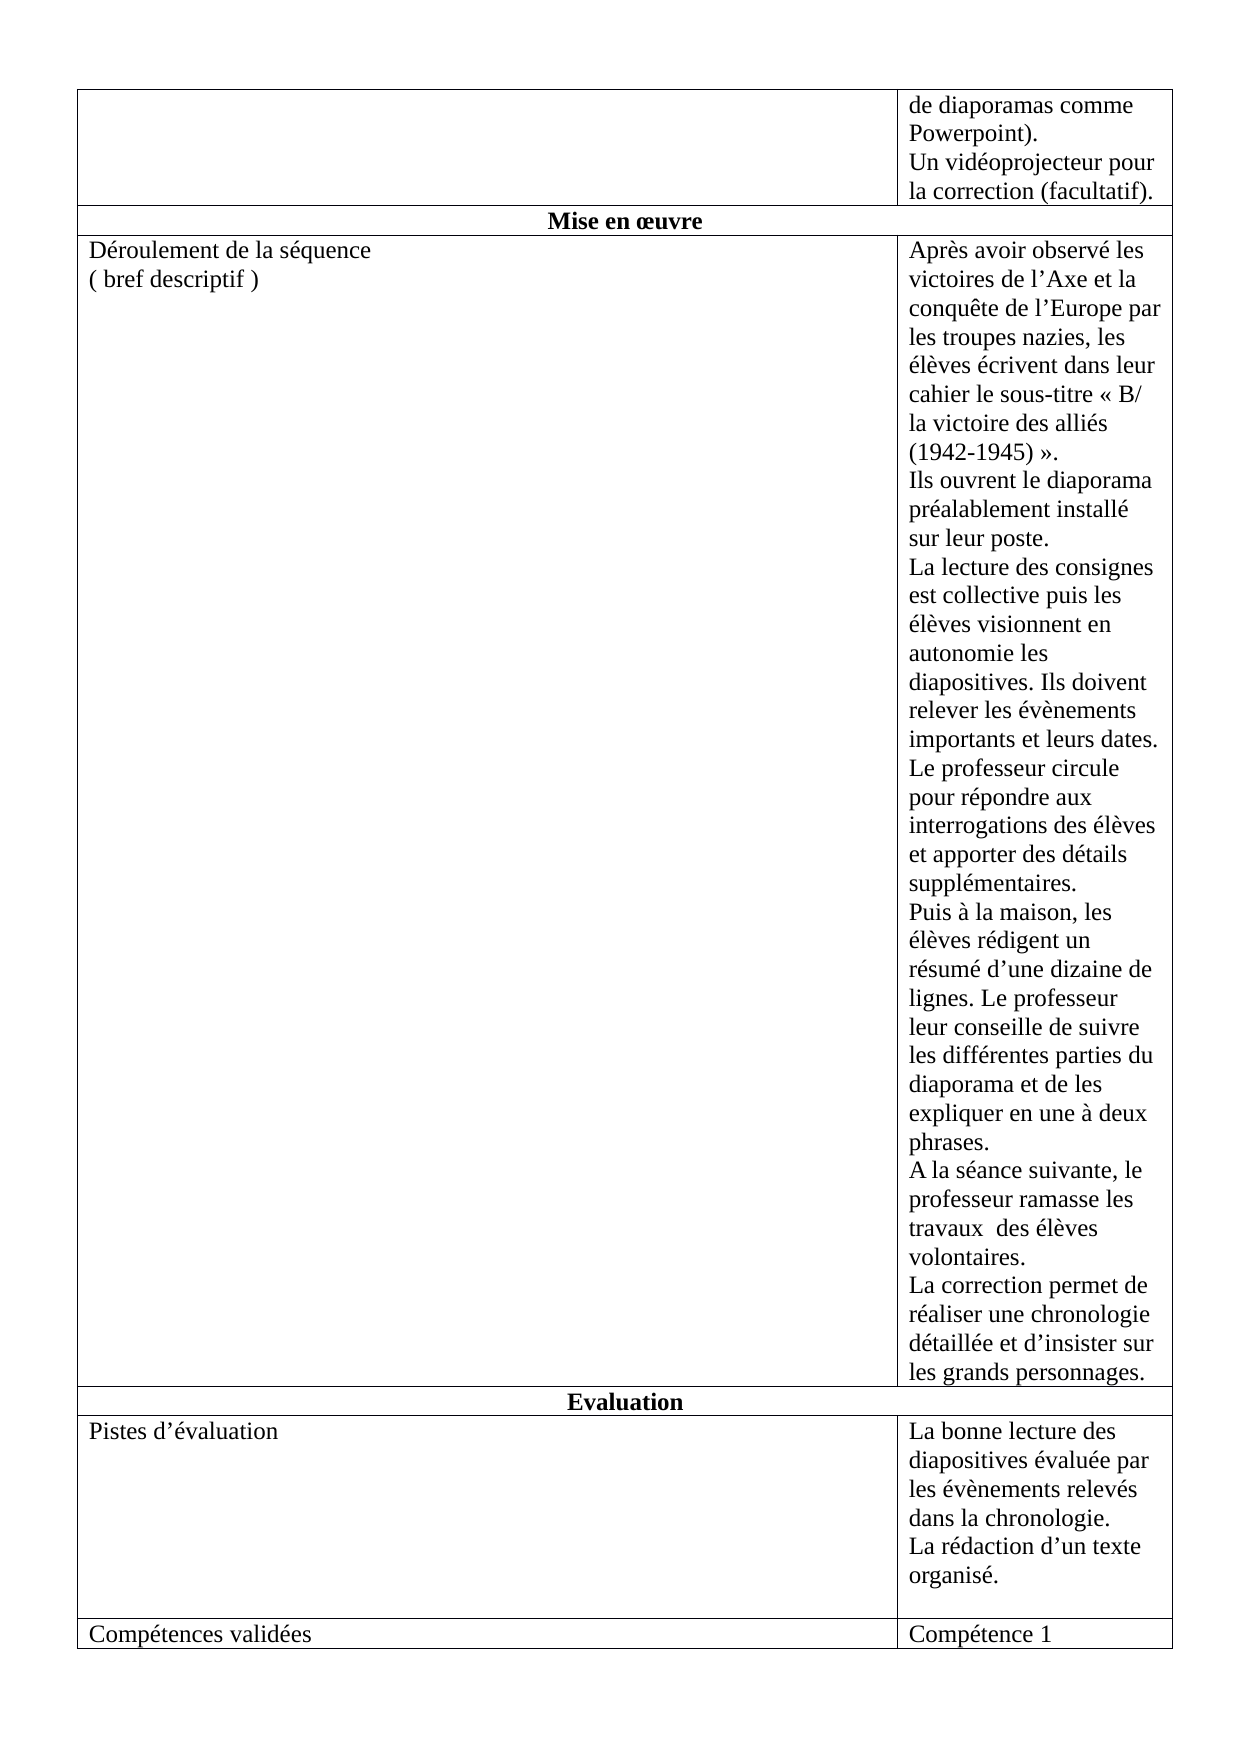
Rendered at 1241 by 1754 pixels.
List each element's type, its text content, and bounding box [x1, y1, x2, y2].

table_cell [78, 90, 897, 205]
table_cell Compétences validées [78, 1619, 897, 1647]
table_cell Pistes d’évaluation [78, 1416, 897, 1618]
table_cell de diaporamas comme Powerpoint). Un vidéoprojecteur pour la correction (facultatif). [898, 90, 1172, 205]
table_cell La bonne lecture des diapositives évaluée par les évènements relevés dans la chronologie. La rédaction d’un texte organisé. [898, 1416, 1172, 1618]
table_cell Mise en œuvre [78, 206, 1172, 234]
table_cell Evaluation [78, 1387, 1172, 1415]
table_cell Compétence 1 [898, 1619, 1172, 1647]
table_cell Déroulement de la séquence ( bref descriptif ) [78, 236, 897, 1386]
table_cell Après avoir observé les victoires de l’Axe et la conquête de l’Europe par les troupes nazies, les élèves écrivent dans leur cahier le sous-titre « B/ la victoire des alliés (1942-1945) ». Ils ouvrent le diaporama préalablement installé sur leur poste. La lecture des consignes est collective puis les élèves visionnent en autonomie les diapositives. Ils doivent relever les évènements importants et leurs dates. Le professeur circule pour répondre aux interrogations des élèves et apporter des détails supplémentaires. Puis à la maison, les élèves rédigent un résumé d’une dizaine de lignes. Le professeur leur conseille de suivre les différentes parties du diaporama et de les expliquer en une à deux phrases. A la séance suivante, le professeur ramasse les travaux des élèves volontaires. La correction permet de réaliser une chronologie détaillée et d’insister sur les grands personnages. [898, 236, 1172, 1386]
